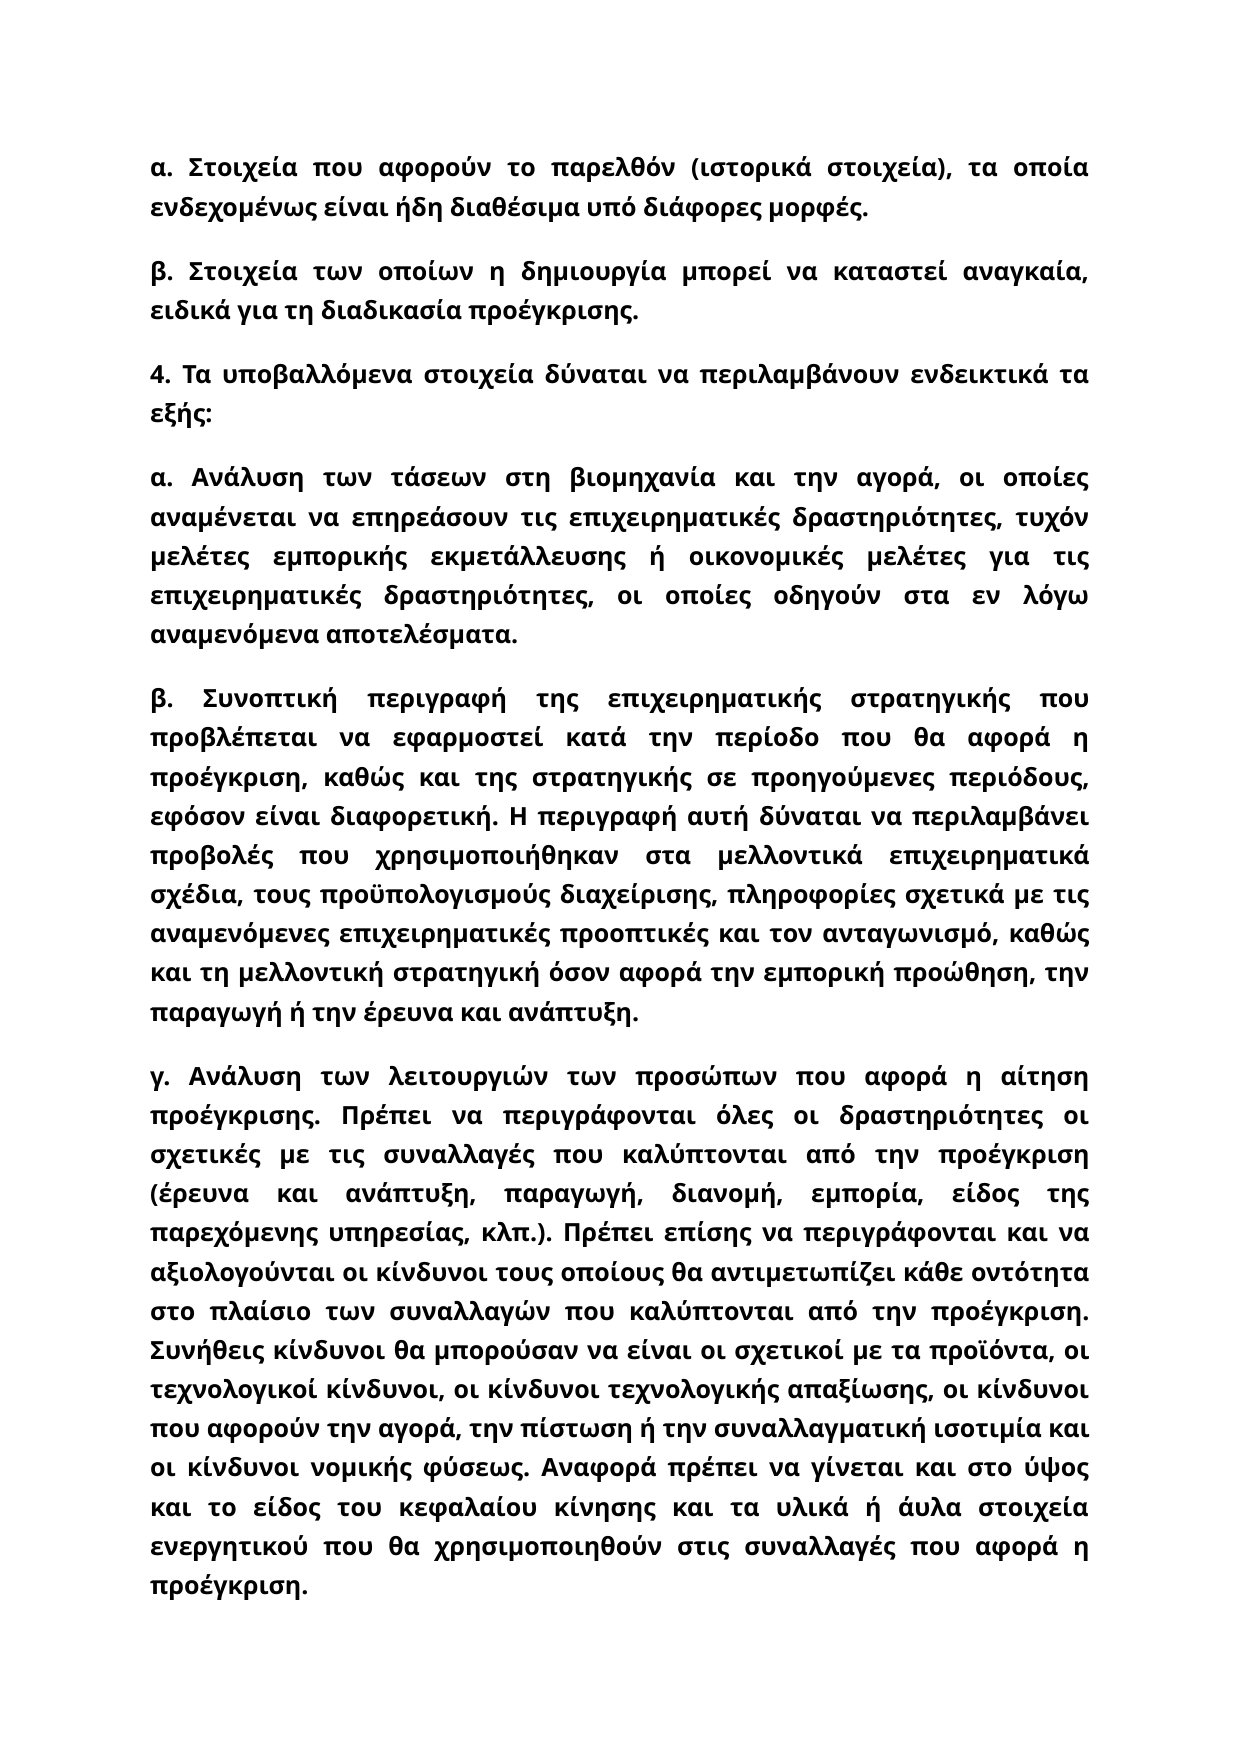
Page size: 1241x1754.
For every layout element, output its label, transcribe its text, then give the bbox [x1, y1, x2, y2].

text β. Συνοπτική περιγραφή της επιχειρηματικής στρατηγικής που προβλέπεται να εφαρμοστεί κατά την περίοδο που θα αφορά η προέγκριση, καθώς και της στρατηγικής σε προηγούμενες περιόδους, εφόσον είναι διαφορετική. Η περιγραφή αυτή δύναται να περιλαμβάνει προβολές που χρησιμοποιήθηκαν στα μελλοντικά επιχειρηματικά σχέδια, τους προϋπολογισμούς διαχείρισης, πληροφορίες σχετικά με τις αναμενόμενες επιχειρηματικές προοπτικές και τον ανταγωνισμό, καθώς και τη μελλοντική στρατηγική όσον αφορά την εμπορική προώθηση, την παραγωγή ή την έρευνα και ανάπτυξη. [150, 681, 1090, 1028]
text 4. Τα υποβαλλόμενα στοιχεία δύναται να περιλαμβάνουν ενδεικτικά τα εξής: [150, 357, 1090, 430]
text α. Ανάλυση των τάσεων στη βιομηχανία και την αγορά, οι οποίες αναμένεται να επηρεάσουν τις επιχειρηματικές δραστηριότητες, τυχόν μελέτες εμπορικής εκμετάλλευσης ή οικονομικές μελέτες για τις επιχειρηματικές δραστηριότητες, οι οποίες οδηγούν στα εν λόγω αναμενόμενα αποτελέσματα. [150, 460, 1090, 651]
text γ. Ανάλυση των λειτουργιών των προσώπων που αφορά η αίτηση προέγκρισης. Πρέπει να περιγράφονται όλες οι δραστηριότητες οι σχετικές με τις συναλλαγές που καλύπτονται από την προέγκριση (έρευνα και ανάπτυξη, παραγωγή, διανομή, εμπορία, είδος της παρεχόμενης υπηρεσίας, κλπ.). Πρέπει επίσης να περιγράφονται και να αξιολογούνται οι κίνδυνοι τους οποίους θα αντιμετωπίζει κάθε οντότητα στο πλαίσιο των συναλλαγών που καλύπτονται από την προέγκριση. Συνήθεις κίνδυνοι θα μπορούσαν να είναι οι σχετικοί με τα προϊόντα, οι τεχνολογικοί κίνδυνοι, οι κίνδυνοι τεχνολογικής απαξίωσης, οι κίνδυνοι που αφορούν την αγορά, την πίστωση ή την συναλλαγματική ισοτιμία και οι κίνδυνοι νομικής φύσεως. Αναφορά πρέπει να γίνεται και στο ύψος και το είδος του κεφαλαίου κίνησης και τα υλικά ή άυλα στοιχεία ενεργητικού που θα χρησιμοποιηθούν στις συναλλαγές που αφορά η προέγκριση. [150, 1058, 1090, 1602]
text β. Στοιχεία των οποίων η δημιουργία μπορεί να καταστεί αναγκαία, ειδικά για τη διαδικασία προέγκρισης. [150, 253, 1090, 327]
text α. Στοιχεία που αφορούν το παρελθόν (ιστορικά στοιχεία), τα οποία ενδεχομένως είναι ήδη διαθέσιμα υπό διάφορες μορφές. [150, 150, 1090, 223]
